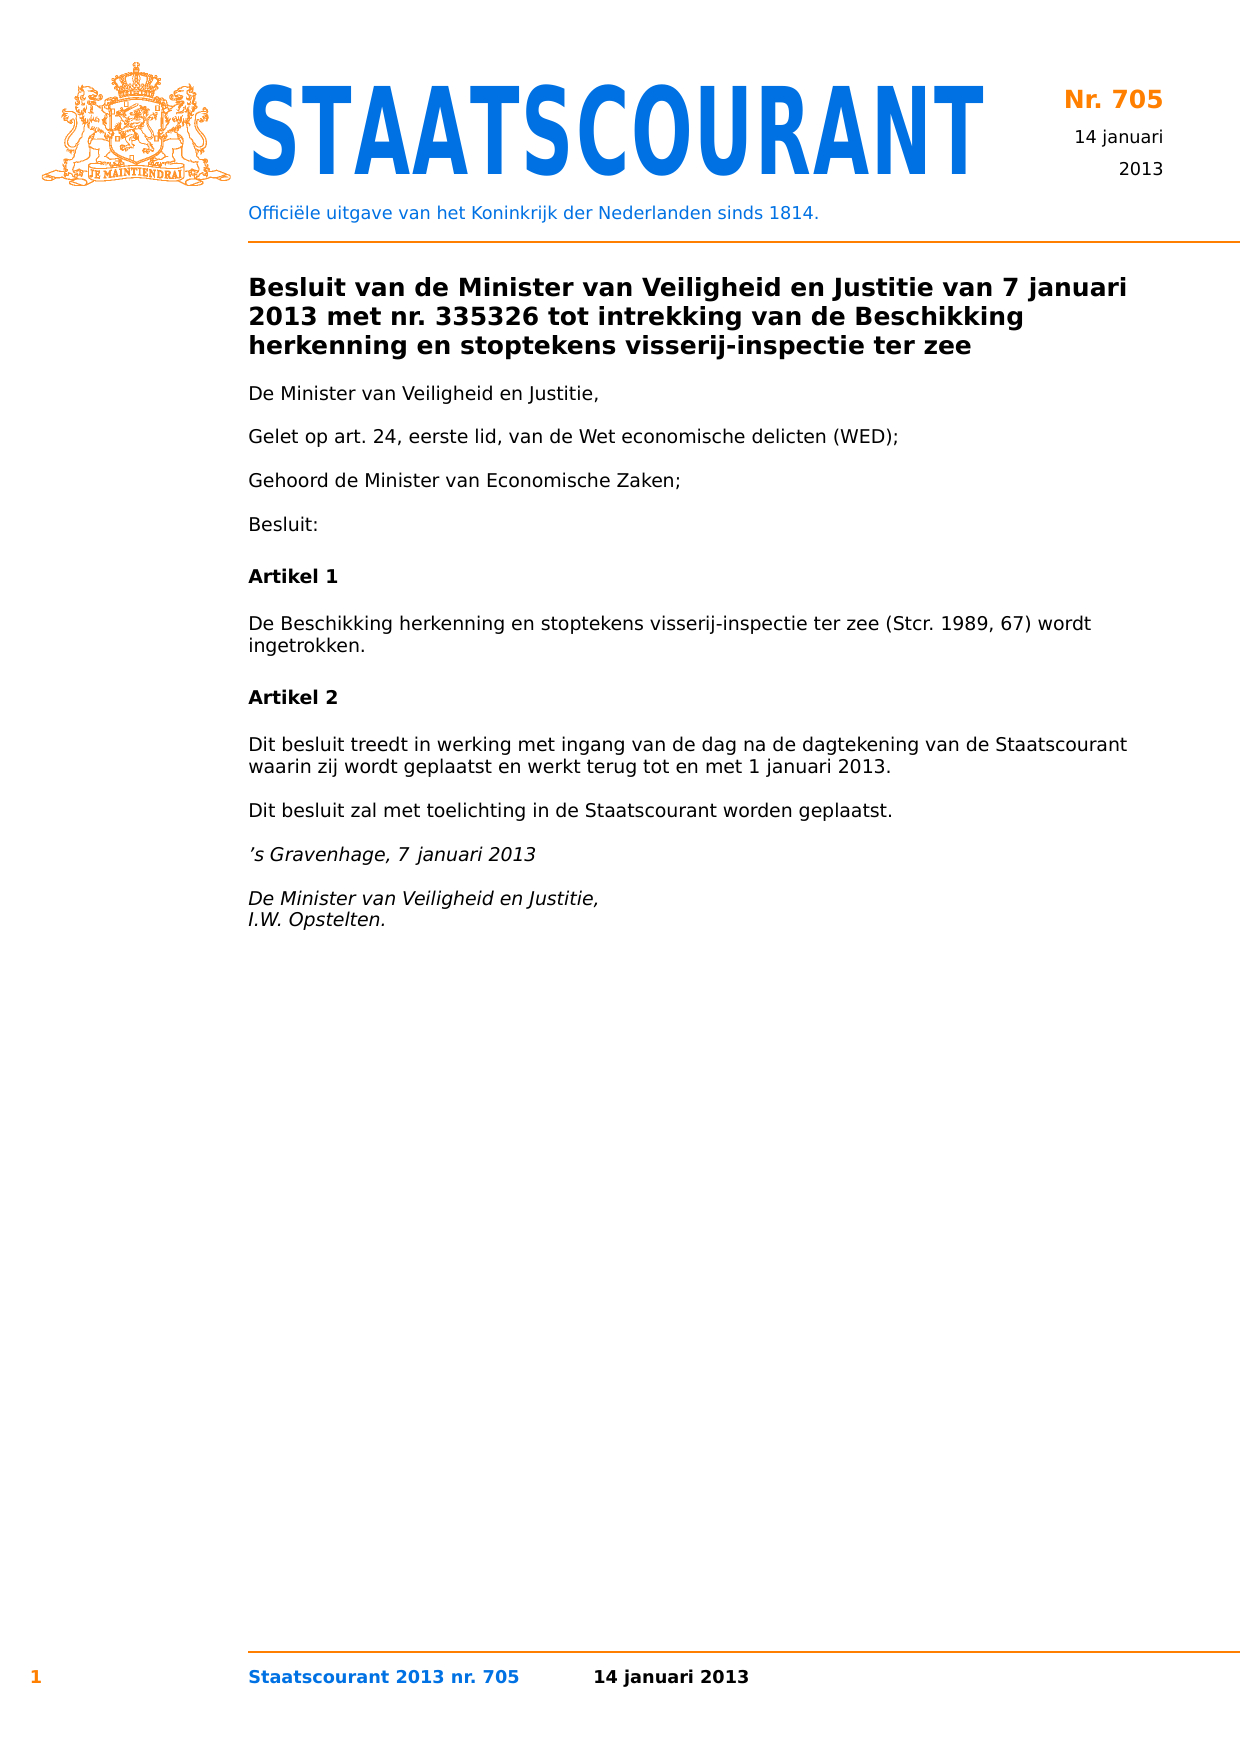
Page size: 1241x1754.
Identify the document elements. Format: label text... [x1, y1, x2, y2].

text Dit besluit zal met toelichting in de Staatscourant worden geplaatst. [248, 800, 1163, 822]
picture [41, 62, 231, 186]
table_cell Officiële uitgave van het Koninkrijk der Nederlanden sinds 1814. [248, 203, 1240, 241]
text Besluit: [248, 514, 1163, 536]
table_cell 14 januari [998, 121, 1240, 153]
subtitle Besluit van de Minister van Veiligheid en Justitie van 7 januari 2013 met nr. 335326 tot intrekking van de Beschikking herkenning en stoptekens visserij-inspectie ter zee [248, 273, 1163, 361]
text Gelet op art. 24, eerste lid, van de Wet economische delicten (WED); [248, 426, 1163, 448]
subtitle Artikel 1 [248, 566, 1163, 588]
table_header [25, 62, 248, 241]
table_header Nr. 705 [998, 62, 1240, 121]
text ’s Gravenhage, 7 januari 2013 [248, 843, 1163, 866]
text De Minister van Veiligheid en Justitie, [248, 382, 1163, 404]
text Dit besluit treedt in werking met ingang van de dag na de dagtekening van de Staatscourant waarin zij wordt geplaatst en werkt terug tot en met 1 januari 2013. [248, 734, 1163, 778]
table_header STAATSCOURANT [248, 62, 998, 203]
subtitle Artikel 2 [248, 687, 1163, 709]
text De Beschikking herkenning en stoptekens visserij-inspectie ter zee (Stcr. 1989, 67) wordt ingetrokken. [248, 613, 1163, 657]
text De Minister van Veiligheid en Justitie, I.W. Opstelten. [248, 887, 1163, 931]
table_cell 2013 [998, 153, 1240, 203]
text Gehoord de Minister van Economische Zaken; [248, 470, 1163, 492]
